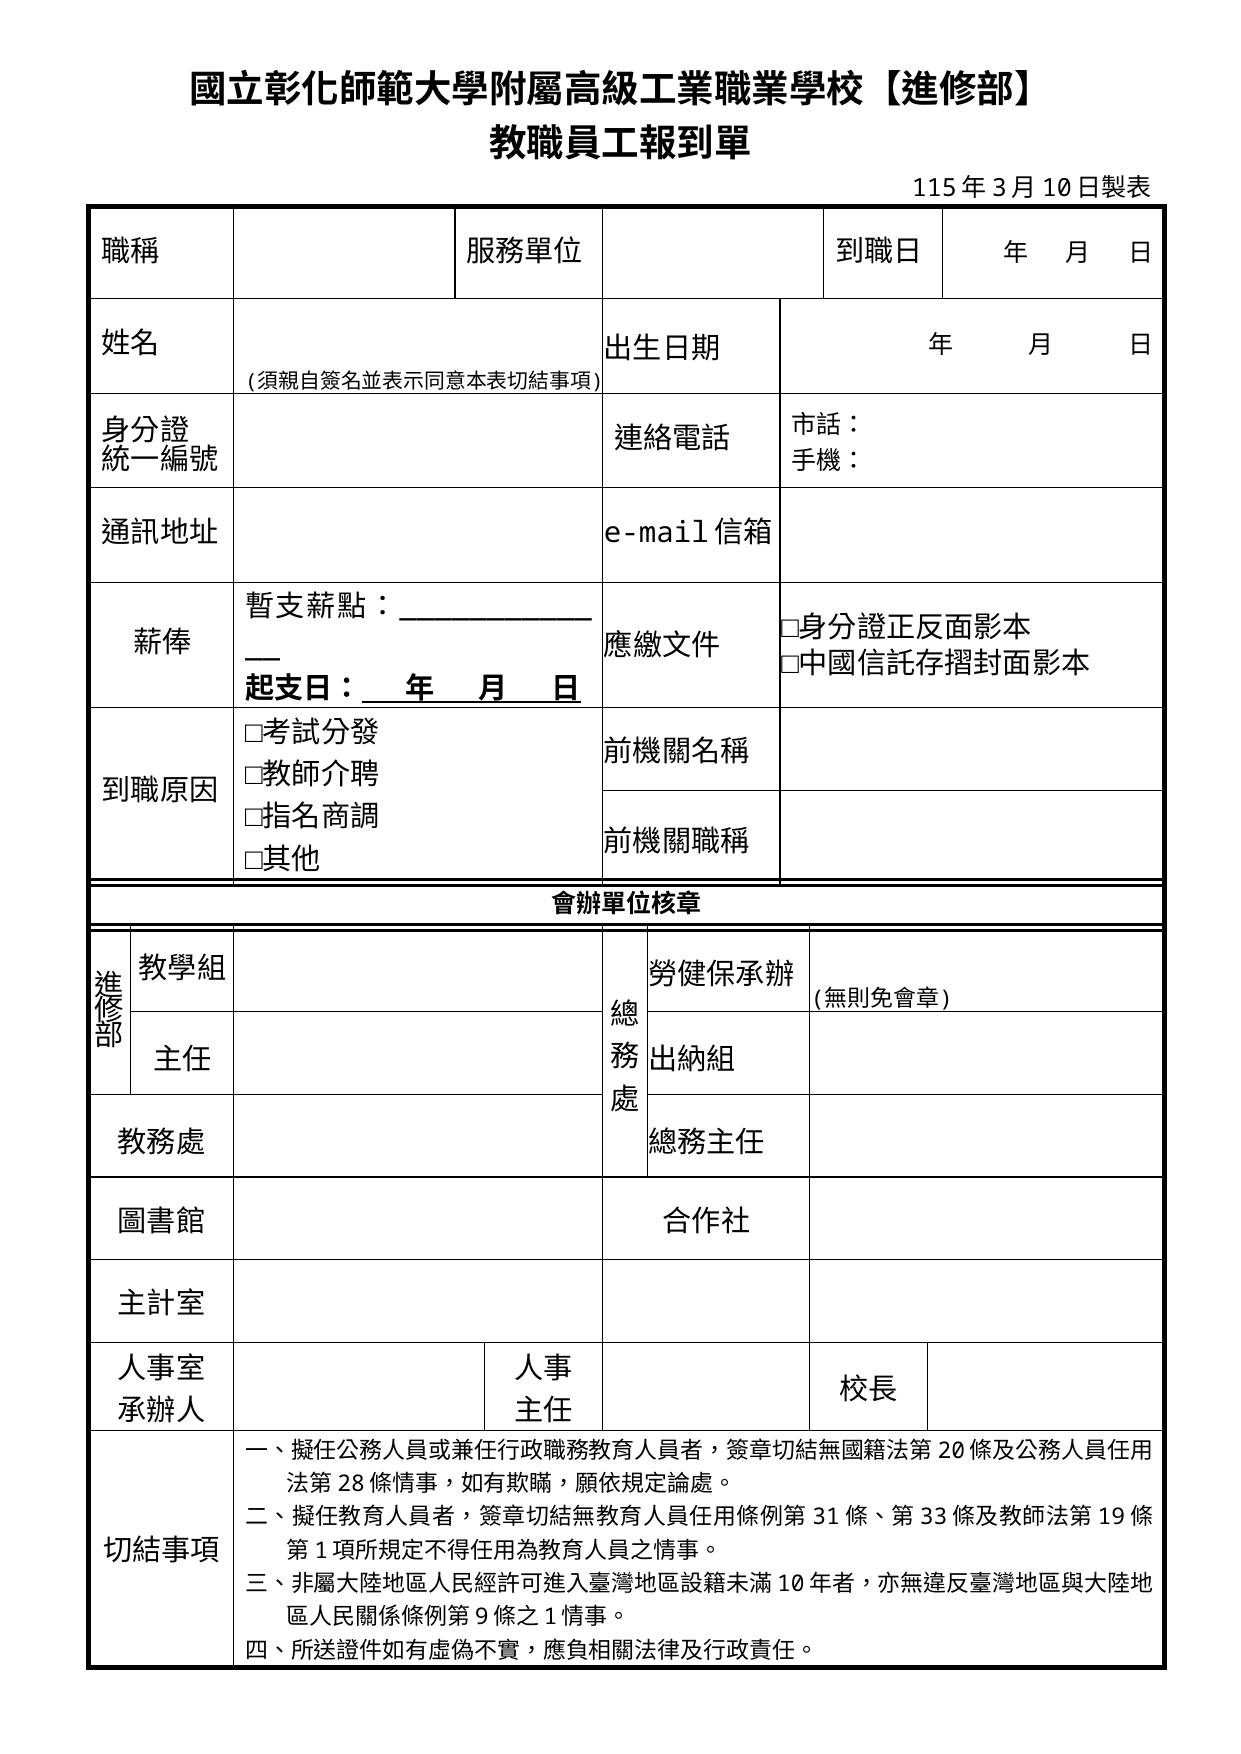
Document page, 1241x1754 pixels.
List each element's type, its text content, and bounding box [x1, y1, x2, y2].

table_cell [603, 1343, 809, 1430]
text 115年3月10日製表 [89, 168, 1152, 204]
table_cell [810, 1012, 1162, 1094]
table_cell [234, 1012, 602, 1094]
text 國立彰化師範大學附屬高級工業職業學校【進修部】 [89, 59, 1152, 113]
table_header 服務單位 [456, 209, 602, 298]
table_cell [810, 1095, 1162, 1176]
table_cell [928, 1343, 1162, 1430]
table_cell [234, 488, 602, 582]
table_cell 應繳文件 [603, 583, 779, 707]
table_cell 一、擬任公務人員或兼任行政職務教育人員者，簽章切結無國籍法第20條及公務人員任用法第28條情事，如有欺瞞，願依規定論處。 二、擬任教育人員者，簽章切結無教育人員任用條例第31條、第33條及教師法第19條第1項所規定不得任用為教育人員之情事。 三、非屬大陸地區人民經許可進入臺灣地區設籍未滿10年者，亦無違反臺灣地區與大陸地區人民關係條例第9條之1情事。 四、所送證件如有虛偽不實，應負相關法律及行政責任。 [234, 1431, 1162, 1665]
table_header 年 月 日 [943, 209, 1162, 298]
table_header [603, 209, 823, 298]
table_cell [234, 1260, 602, 1342]
table_cell [810, 1178, 1162, 1259]
table_cell 薪俸 [91, 583, 233, 707]
table_cell □身分證正反面影本 □中國信託存摺封面影本 [781, 583, 1162, 707]
table_cell e-mail信箱 [603, 488, 779, 582]
table_cell [234, 1095, 602, 1176]
table_cell 人事 主任 [485, 1343, 602, 1430]
table_cell 連絡電話 [603, 394, 779, 487]
table_cell 前機關名稱 [603, 708, 779, 790]
table_cell [234, 394, 602, 487]
table_cell [234, 1178, 602, 1259]
table_cell 切結事項 [91, 1431, 233, 1665]
table_cell [810, 1260, 1162, 1342]
table_cell 暫支薪點：_____________ 起支日： 年 月 日 [234, 583, 602, 707]
table_cell [781, 708, 1162, 790]
table_cell 市話： 手機： [781, 394, 1162, 487]
table_cell 勞健保承辦 [648, 932, 809, 1011]
table_cell 人事室 承辦人 [91, 1343, 233, 1430]
table_cell 出生日期 [603, 299, 779, 393]
table_cell 前機關職稱 [603, 791, 779, 878]
table_cell 身分證 統一編號 [91, 394, 233, 487]
table_cell 校長 [810, 1343, 927, 1430]
table_cell 教務處 [91, 1095, 233, 1176]
table_cell 總務主任 [648, 1095, 809, 1176]
table_cell 圖書館 [91, 1178, 233, 1259]
table_cell 出納組 [648, 1012, 809, 1094]
table_header 到職日 [824, 209, 942, 298]
table_cell [781, 488, 1162, 582]
table_cell 到職原因 [91, 708, 233, 878]
text 教職員工報到單 [89, 113, 1152, 168]
table_header 職稱 [91, 209, 233, 298]
table_header [234, 209, 454, 298]
table_cell 進修部 [91, 932, 130, 1094]
table_cell 主任 [131, 1012, 233, 1094]
table_cell 主計室 [91, 1260, 233, 1342]
table_cell 通訊地址 [91, 488, 233, 582]
table_cell 合作社 [603, 1178, 809, 1259]
table_cell [234, 1343, 484, 1430]
table_cell 會辦單位核章 [91, 887, 1162, 922]
table_cell □考試分發 □教師介聘 □指名商調 □其他 [234, 708, 602, 878]
table_cell [234, 932, 602, 1011]
table_cell 年 月 日 [781, 299, 1162, 393]
table_cell [603, 1260, 809, 1342]
table_cell (須親自簽名並表示同意本表切結事項) [234, 299, 602, 393]
table_cell 姓名 [91, 299, 233, 393]
table_cell 教學組 [131, 932, 233, 1011]
table_cell (無則免會章) [810, 932, 1162, 1011]
table_cell [781, 791, 1162, 878]
table_cell 總務處 [603, 932, 647, 1176]
